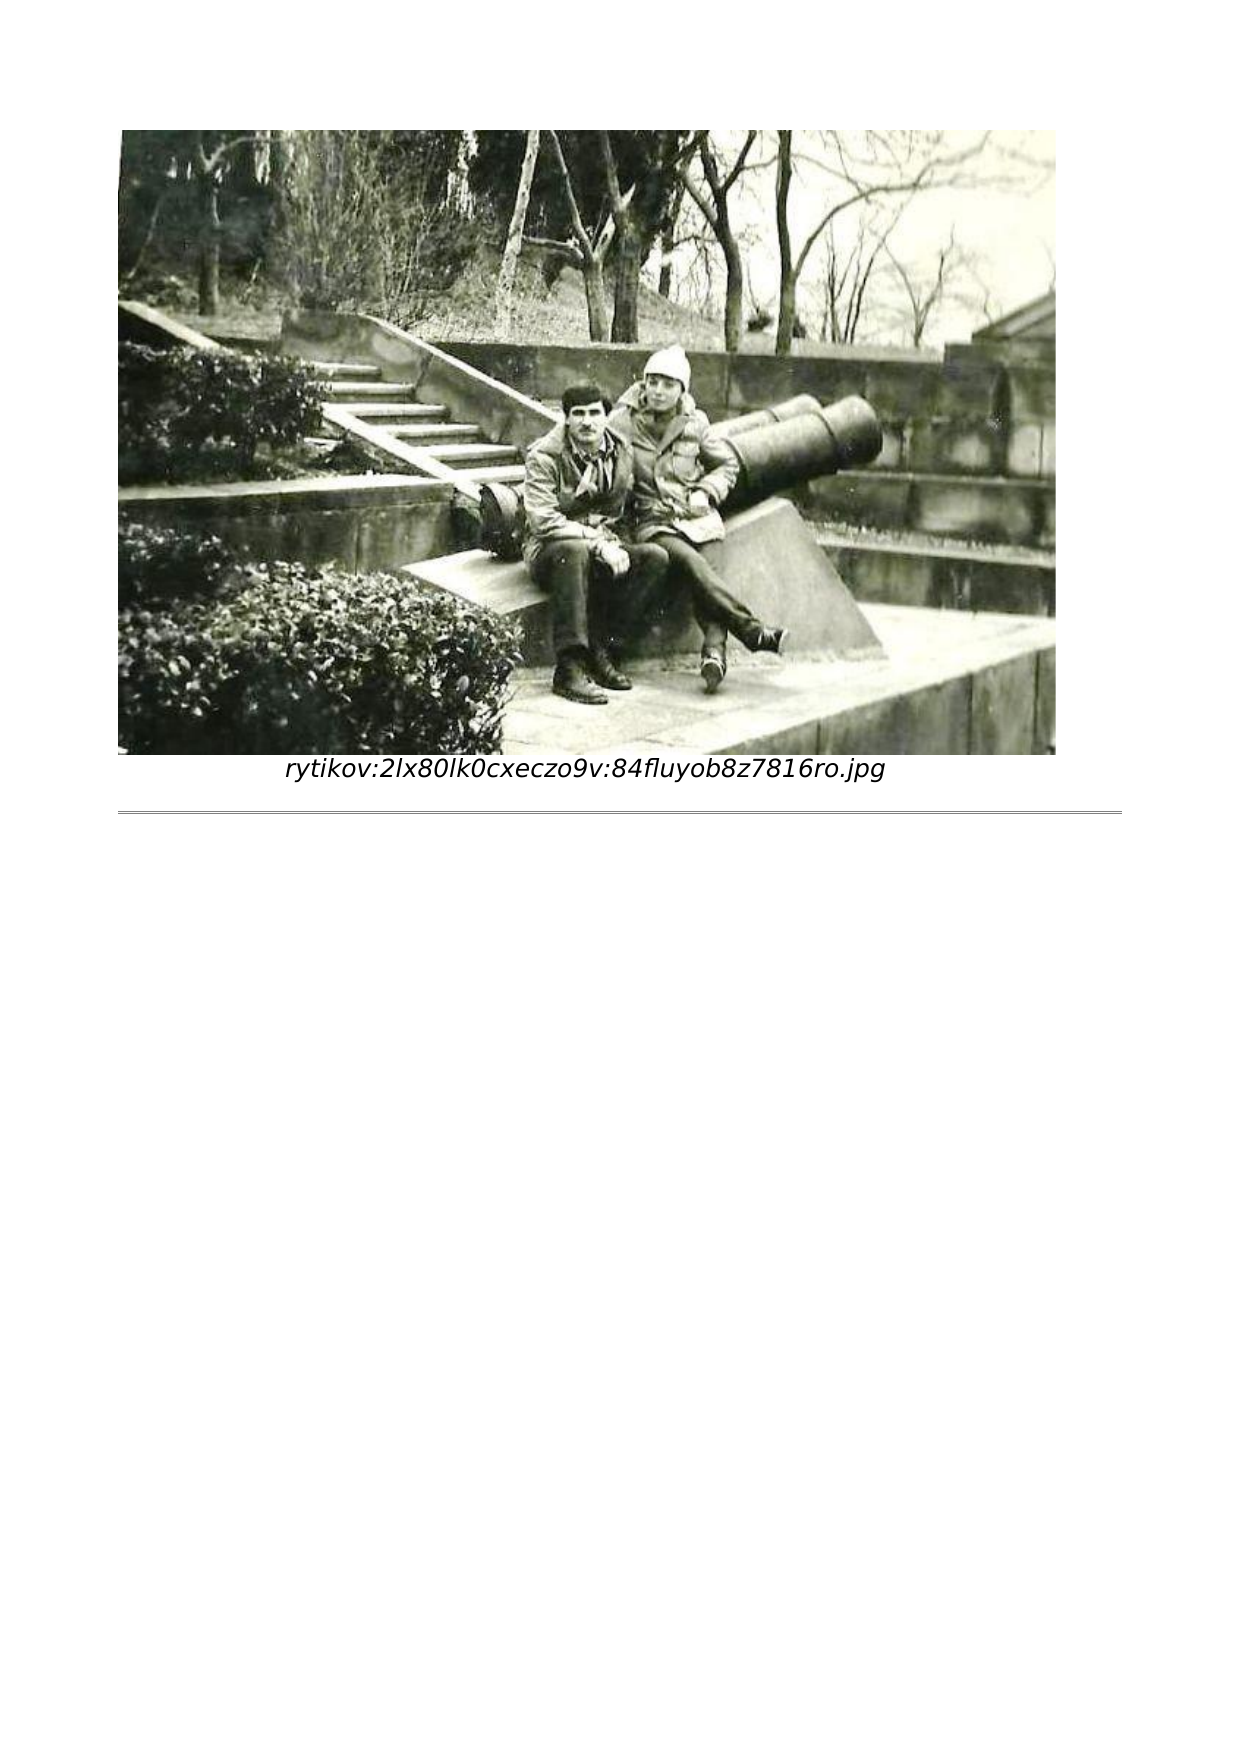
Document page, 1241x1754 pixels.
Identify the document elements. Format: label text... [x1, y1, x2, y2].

text rytikov:2lx80lk0cxeczo9v:84fluyob8z7816ro.jpg [118, 755, 1056, 784]
picture [118, 130, 1056, 755]
